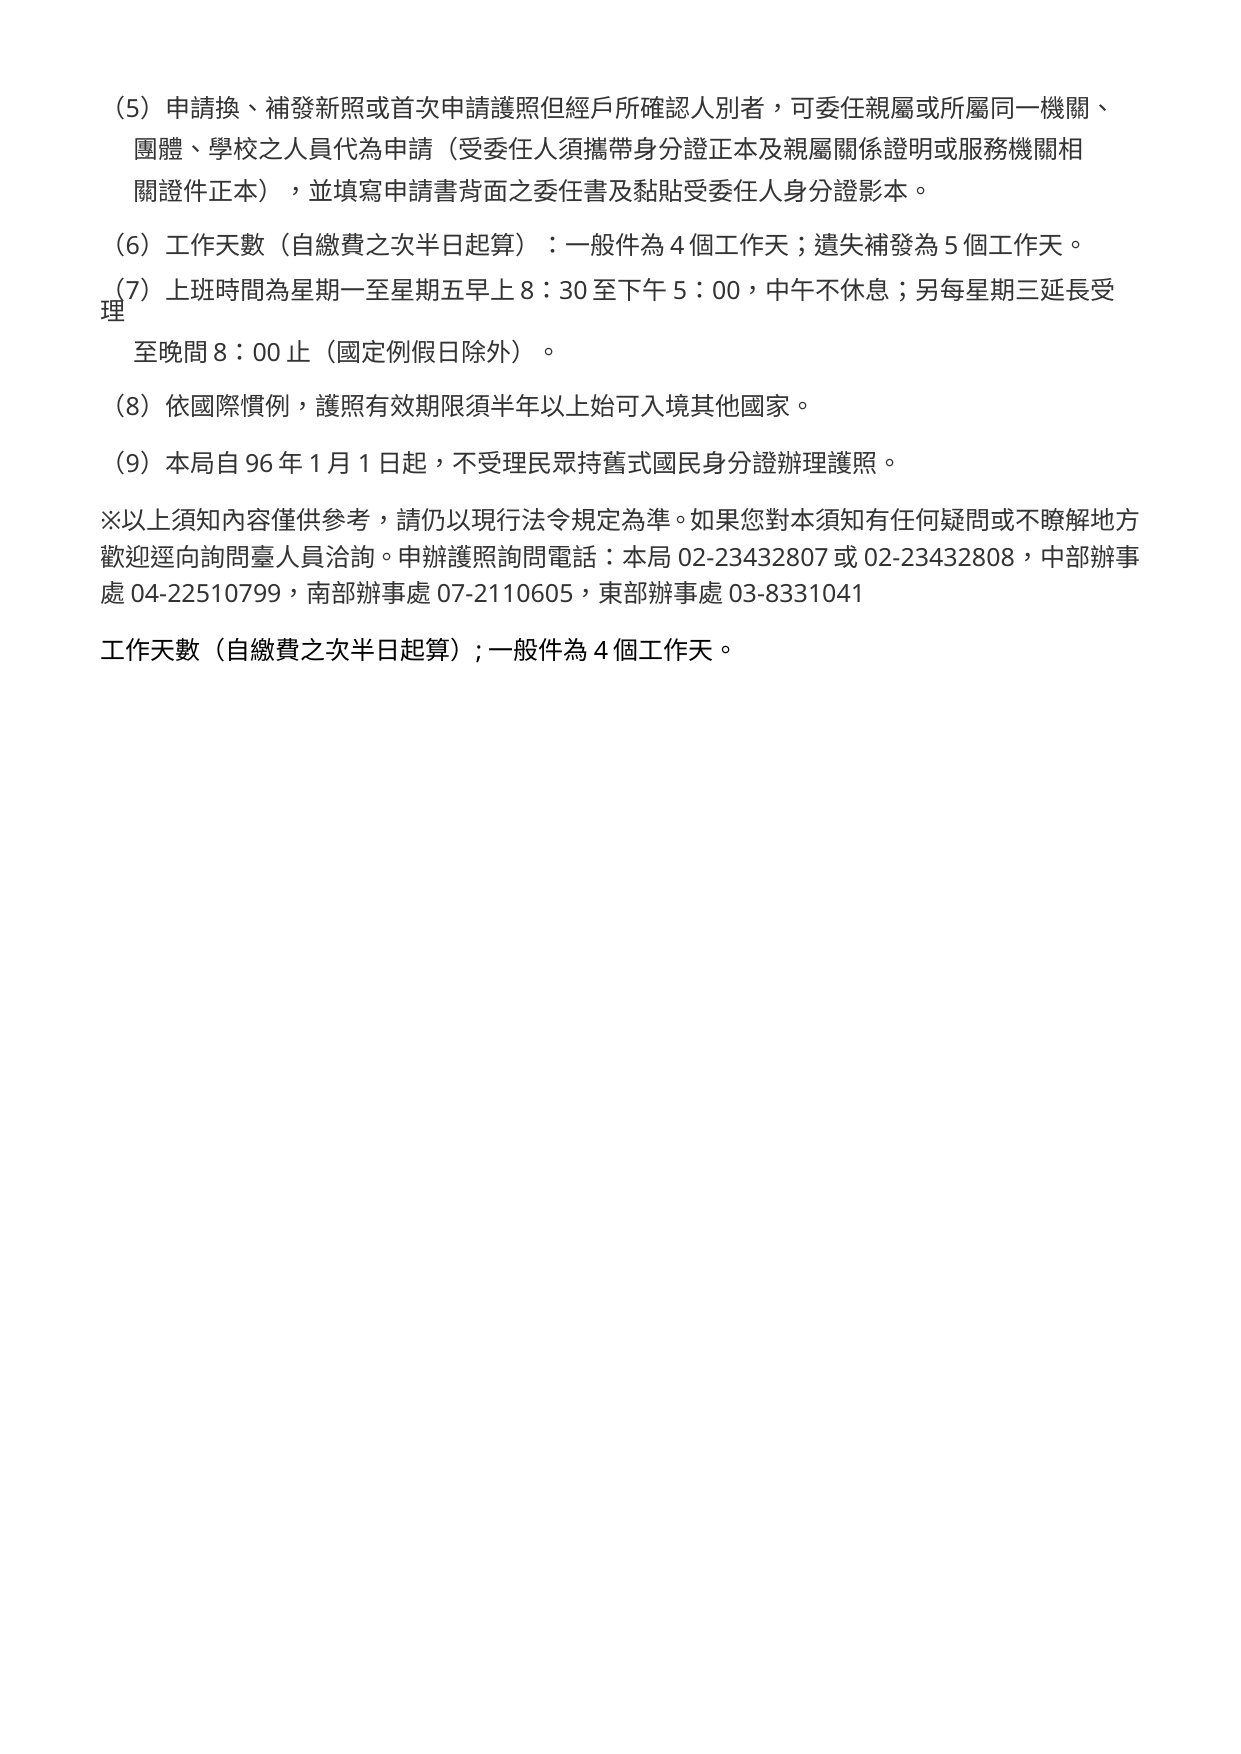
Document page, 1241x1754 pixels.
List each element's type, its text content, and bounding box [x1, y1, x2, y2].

text （5）申請換、補發新照或首次申請護照但經戶所確認人別者，可委任親屬或所屬同一機關、 [100, 100, 1140, 121]
text （9）本局自96年1月1日起，不受理民眾持舊式國民身分證辦理護照。 [100, 444, 1140, 480]
text 團體、學校之人員代為申請（受委任人須攜帶身分證正本及親屬關係證明或服務機關相 [100, 142, 1140, 163]
text （6）工作天數（自繳費之次半日起算）：一般件為4個工作天；遺失補發為5個工作天。 [100, 225, 1140, 262]
text 關證件正本），並填寫申請書背面之委任書及黏貼受委任人身分證影本。 [100, 184, 1140, 204]
text 工作天數（自繳費之次半日起算）; 一般件為4個工作天。 [100, 630, 1140, 667]
text 至晚間8：00止（國定例假日除外）。 [100, 345, 1140, 366]
text （7）上班時間為星期一至星期五早上8：30至下午5：00，中午不休息；另每星期三延長受理 [100, 282, 1140, 324]
text （8）依國際慣例，護照有效期限須半年以上始可入境其他國家。 [100, 387, 1140, 423]
text ※以上須知內容僅供參考，請仍以現行法令規定為準。如果您對本須知有任何疑問或不瞭解地方，歡迎逕向詢問臺人員洽詢。申辦護照詢問電話：本局02-23432807或02-23432808，中部辦事處04-22510799，南部辦事處07-2110605，東部辦事處03-8331041 [100, 501, 1140, 609]
